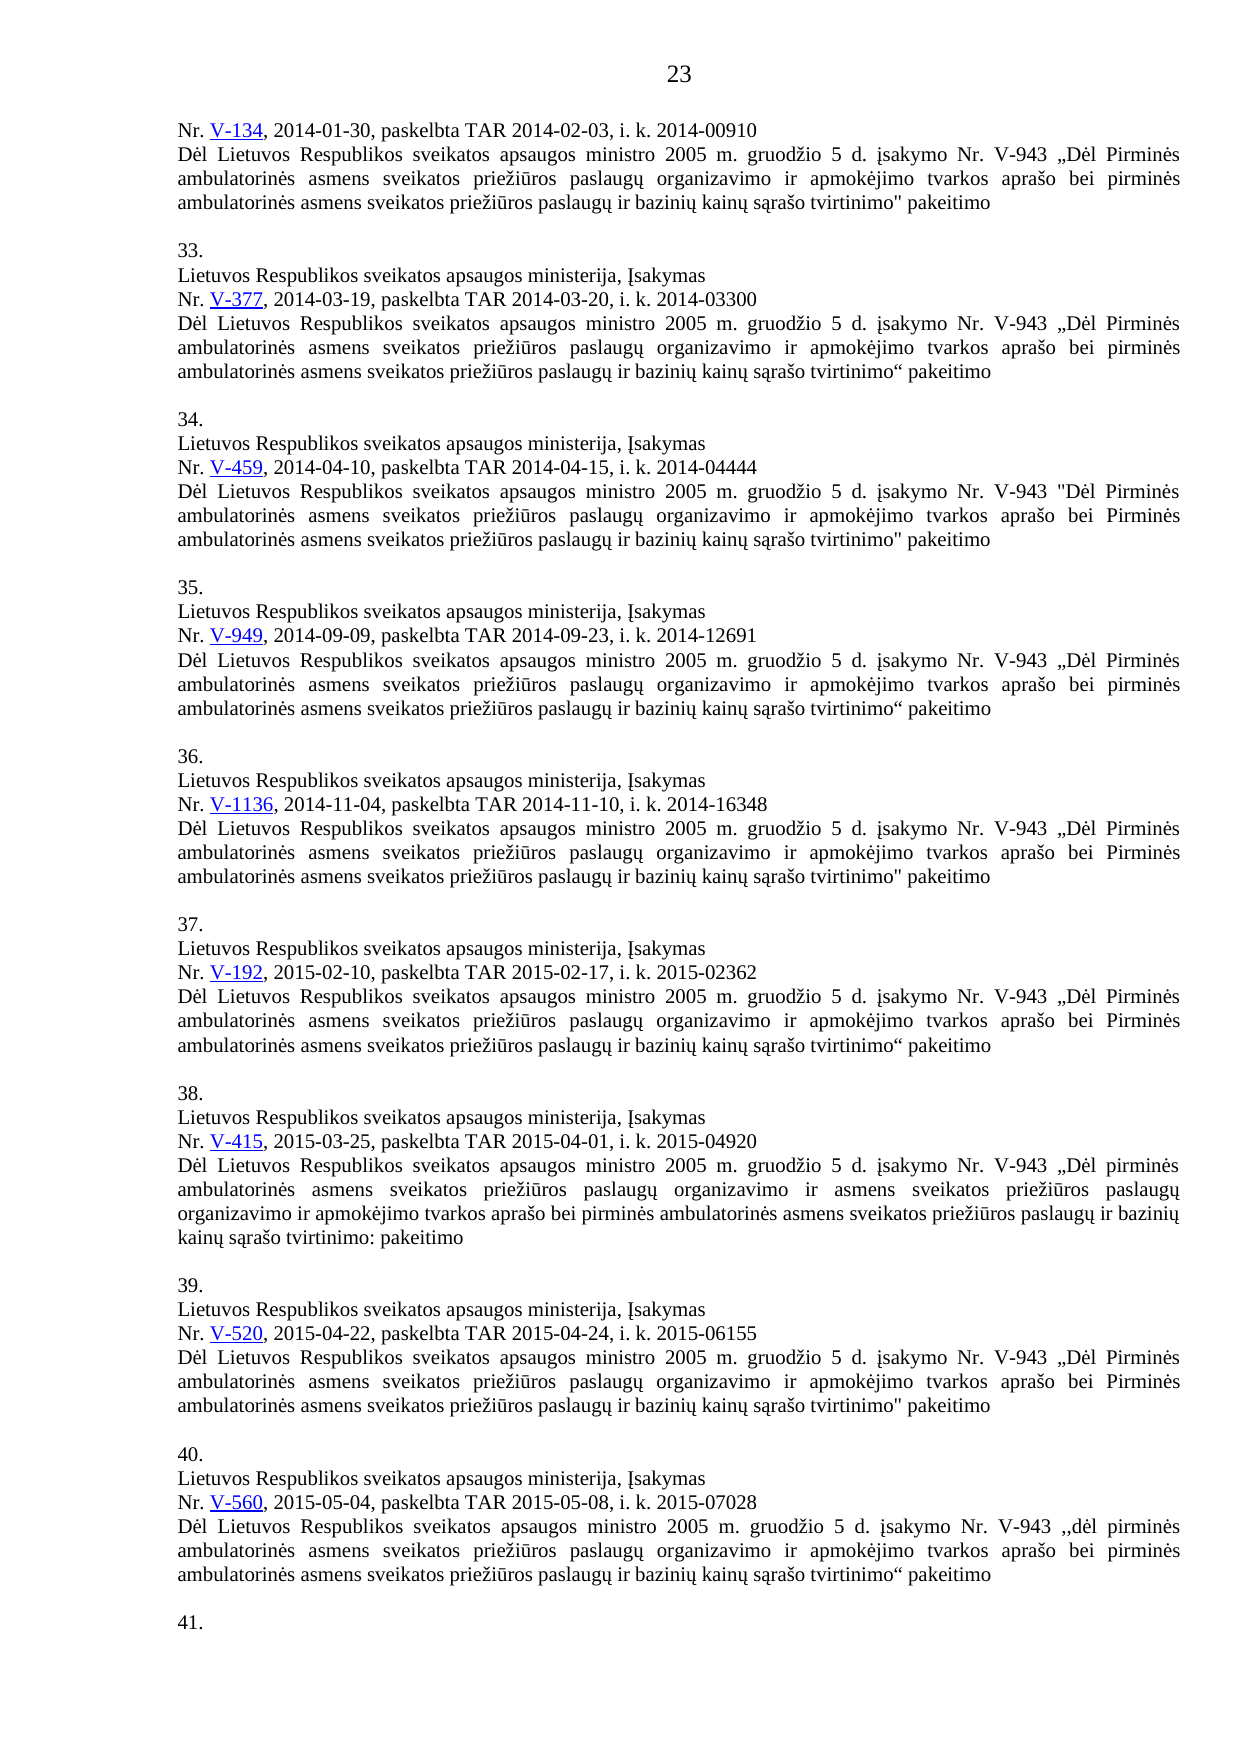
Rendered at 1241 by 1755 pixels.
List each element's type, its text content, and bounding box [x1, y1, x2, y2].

text Lietuvos Respublikos sveikatos apsaugos ministerija, Įsakymas [177, 1105, 1181, 1129]
text Dėl Lietuvos Respublikos sveikatos apsaugos ministro 2005 m. gruodžio 5 d. įsakymo Nr. V-943 „Dėl Pirminės ambulatorinės asmens sveikatos priežiūros paslaugų organizavimo ir apmokėjimo tvarkos aprašo bei Pirminės ambulatorinės asmens sveikatos priežiūros paslaugų ir bazinių kainų sąrašo tvirtinimo" pakeitimo [177, 816, 1181, 888]
text Nr. V-134, 2014-01-30, paskelbta TAR 2014-02-03, i. k. 2014-00910 [177, 118, 1181, 142]
text Nr. V-192, 2015-02-10, paskelbta TAR 2015-02-17, i. k. 2015-02362 [177, 960, 1181, 984]
text 33. [177, 238, 1181, 262]
text 36. [177, 744, 1181, 768]
text Dėl Lietuvos Respublikos sveikatos apsaugos ministro 2005 m. gruodžio 5 d. įsakymo Nr. V-943 „Dėl Pirminės ambulatorinės asmens sveikatos priežiūros paslaugų organizavimo ir apmokėjimo tvarkos aprašo bei pirminės ambulatorinės asmens sveikatos priežiūros paslaugų ir bazinių kainų sąrašo tvirtinimo“ pakeitimo [177, 311, 1181, 383]
text 38. [177, 1081, 1181, 1105]
text Nr. V-377, 2014-03-19, paskelbta TAR 2014-03-20, i. k. 2014-03300 [177, 287, 1181, 311]
text Lietuvos Respublikos sveikatos apsaugos ministerija, Įsakymas [177, 262, 1181, 287]
text Dėl Lietuvos Respublikos sveikatos apsaugos ministro 2005 m. gruodžio 5 d. įsakymo Nr. V-943 „Dėl Pirminės ambulatorinės asmens sveikatos priežiūros paslaugų organizavimo ir apmokėjimo tvarkos aprašo bei pirminės ambulatorinės asmens sveikatos priežiūros paslaugų ir bazinių kainų sąrašo tvirtinimo" pakeitimo [177, 142, 1181, 214]
text Dėl Lietuvos Respublikos sveikatos apsaugos ministro 2005 m. gruodžio 5 d. įsakymo Nr. V-943 „Dėl Pirminės ambulatorinės asmens sveikatos priežiūros paslaugų organizavimo ir apmokėjimo tvarkos aprašo bei pirminės ambulatorinės asmens sveikatos priežiūros paslaugų ir bazinių kainų sąrašo tvirtinimo“ pakeitimo [177, 647, 1181, 720]
text 39. [177, 1273, 1181, 1297]
text Nr. V-949, 2014-09-09, paskelbta TAR 2014-09-23, i. k. 2014-12691 [177, 623, 1181, 647]
text 40. [177, 1442, 1181, 1466]
text 37. [177, 912, 1181, 936]
text Lietuvos Respublikos sveikatos apsaugos ministerija, Įsakymas [177, 768, 1181, 792]
text Dėl Lietuvos Respublikos sveikatos apsaugos ministro 2005 m. gruodžio 5 d. įsakymo Nr. V-943 „Dėl Pirminės ambulatorinės asmens sveikatos priežiūros paslaugų organizavimo ir apmokėjimo tvarkos aprašo bei Pirminės ambulatorinės asmens sveikatos priežiūros paslaugų ir bazinių kainų sąrašo tvirtinimo" pakeitimo [177, 1345, 1181, 1417]
text Dėl Lietuvos Respublikos sveikatos apsaugos ministro 2005 m. gruodžio 5 d. įsakymo Nr. V-943 "Dėl Pirminės ambulatorinės asmens sveikatos priežiūros paslaugų organizavimo ir apmokėjimo tvarkos aprašo bei Pirminės ambulatorinės asmens sveikatos priežiūros paslaugų ir bazinių kainų sąrašo tvirtinimo" pakeitimo [177, 479, 1181, 551]
text Lietuvos Respublikos sveikatos apsaugos ministerija, Įsakymas [177, 1466, 1181, 1490]
text Nr. V-1136, 2014-11-04, paskelbta TAR 2014-11-10, i. k. 2014-16348 [177, 792, 1181, 816]
text Dėl Lietuvos Respublikos sveikatos apsaugos ministro 2005 m. gruodžio 5 d. įsakymo Nr. V-943 „Dėl pirminės ambulatorinės asmens sveikatos priežiūros paslaugų organizavimo ir asmens sveikatos priežiūros paslaugų organizavimo ir apmokėjimo tvarkos aprašo bei pirminės ambulatorinės asmens sveikatos priežiūros paslaugų ir bazinių kainų sąrašo tvirtinimo: pakeitimo [177, 1153, 1181, 1249]
text Dėl Lietuvos Respublikos sveikatos apsaugos ministro 2005 m. gruodžio 5 d. įsakymo Nr. V-943 ,,dėl pirminės ambulatorinės asmens sveikatos priežiūros paslaugų organizavimo ir apmokėjimo tvarkos aprašo bei pirminės ambulatorinės asmens sveikatos priežiūros paslaugų ir bazinių kainų sąrašo tvirtinimo“ pakeitimo [177, 1514, 1181, 1586]
text Lietuvos Respublikos sveikatos apsaugos ministerija, Įsakymas [177, 431, 1181, 455]
text Lietuvos Respublikos sveikatos apsaugos ministerija, Įsakymas [177, 1297, 1181, 1321]
text 41. [177, 1610, 1181, 1634]
text Dėl Lietuvos Respublikos sveikatos apsaugos ministro 2005 m. gruodžio 5 d. įsakymo Nr. V-943 „Dėl Pirminės ambulatorinės asmens sveikatos priežiūros paslaugų organizavimo ir apmokėjimo tvarkos aprašo bei Pirminės ambulatorinės asmens sveikatos priežiūros paslaugų ir bazinių kainų sąrašo tvirtinimo“ pakeitimo [177, 984, 1181, 1057]
text Nr. V-520, 2015-04-22, paskelbta TAR 2015-04-24, i. k. 2015-06155 [177, 1321, 1181, 1345]
text 34. [177, 407, 1181, 431]
text Lietuvos Respublikos sveikatos apsaugos ministerija, Įsakymas [177, 936, 1181, 960]
text Nr. V-459, 2014-04-10, paskelbta TAR 2014-04-15, i. k. 2014-04444 [177, 455, 1181, 479]
text Nr. V-415, 2015-03-25, paskelbta TAR 2015-04-01, i. k. 2015-04920 [177, 1129, 1181, 1153]
text Nr. V-560, 2015-05-04, paskelbta TAR 2015-05-08, i. k. 2015-07028 [177, 1490, 1181, 1514]
text Lietuvos Respublikos sveikatos apsaugos ministerija, Įsakymas [177, 599, 1181, 623]
text 35. [177, 575, 1181, 599]
